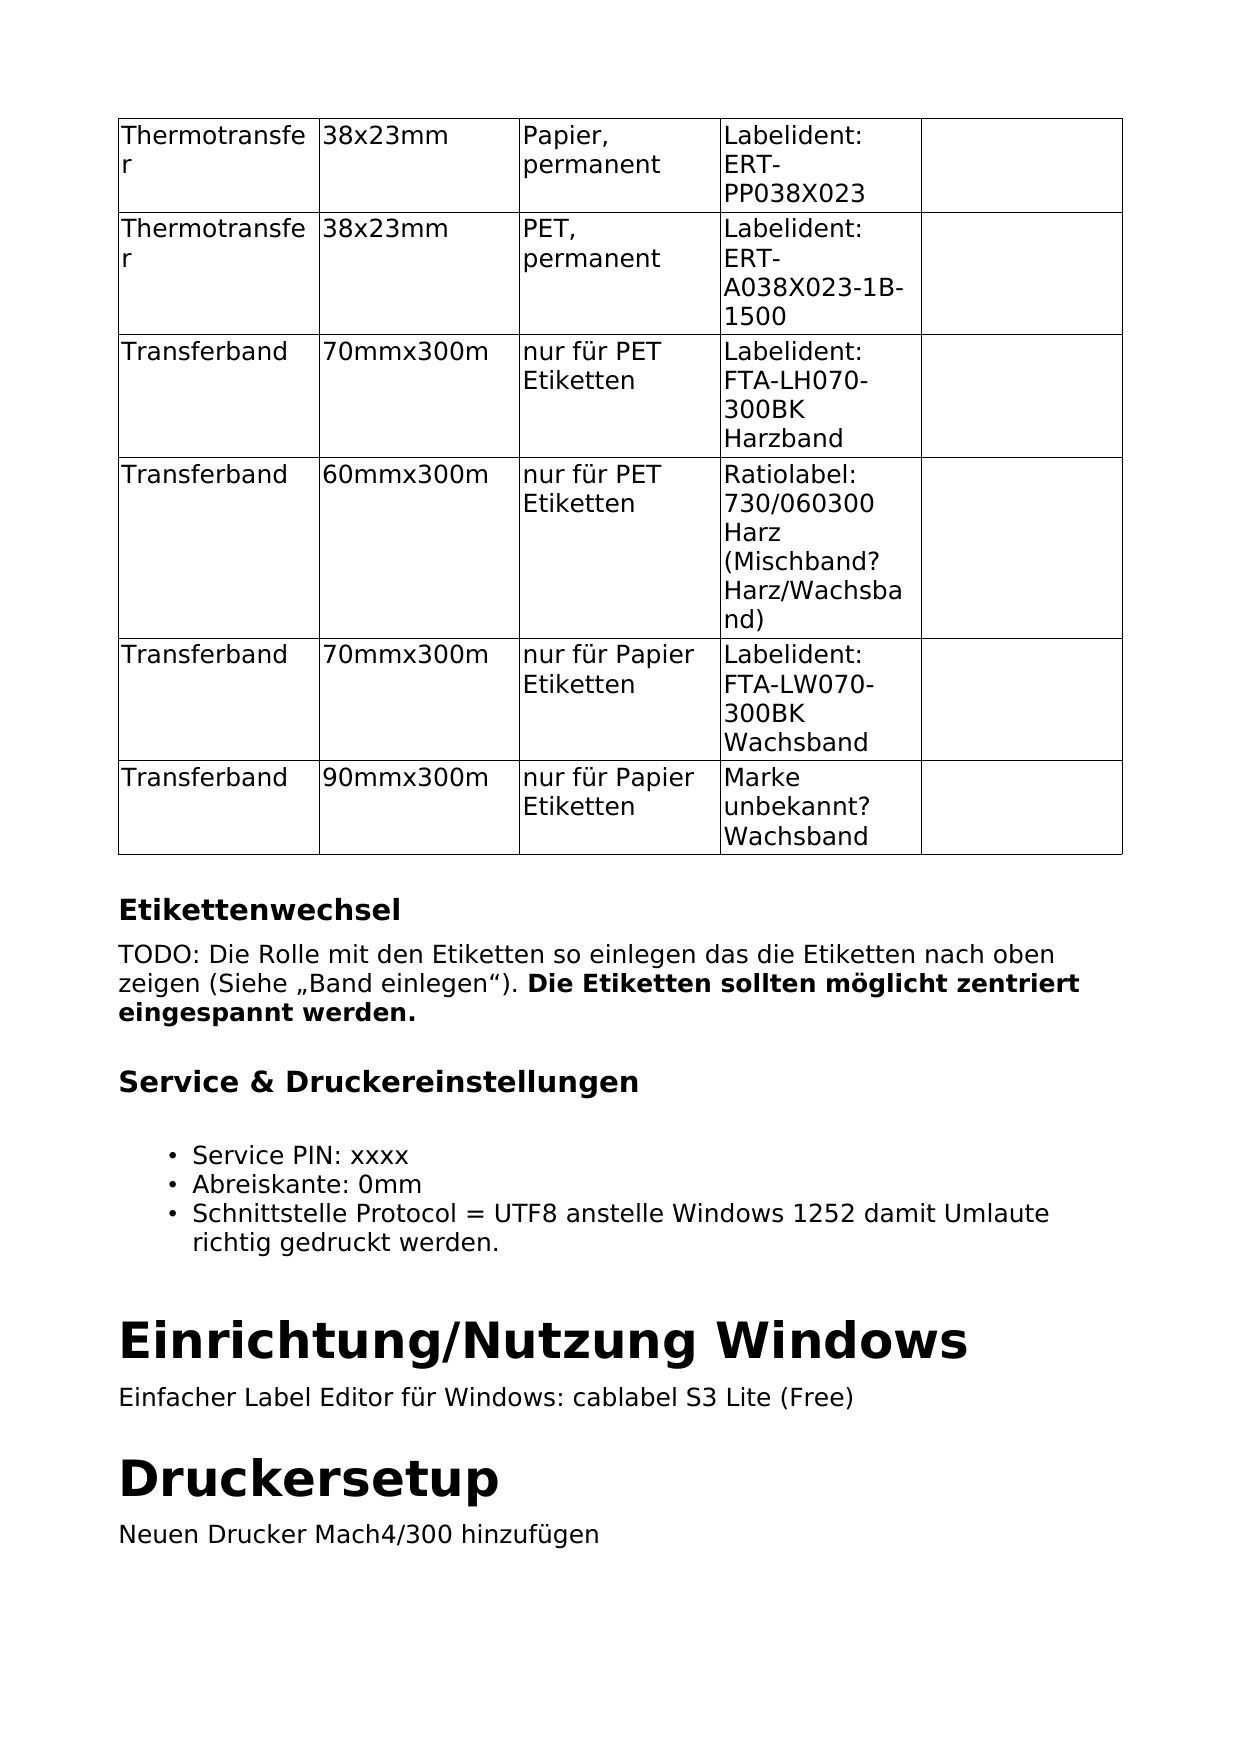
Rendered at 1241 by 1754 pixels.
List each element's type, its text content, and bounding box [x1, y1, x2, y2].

table_cell Transferband [119, 335, 319, 457]
table_cell Ratiolabel: 730/060300 Harz (Mischband? Harz/Wachsband) [721, 458, 921, 638]
table_cell [922, 761, 1122, 854]
text TODO: Die Rolle mit den Etiketten so einlegen das die Etiketten nach oben zeigen (Siehe „Band einlegen“). Die Etiketten sollten möglicht zentriert eingespannt werden. [118, 940, 1122, 1028]
table_cell PET, permanent [520, 213, 720, 334]
subtitle Service & Druckereinstellungen [118, 1065, 1122, 1099]
table_cell Labelident: FTA-LH070-300BK Harzband [721, 335, 921, 457]
list Service PIN: xxxx [177, 1141, 1122, 1170]
table_cell Thermotransfer [119, 119, 319, 212]
table_cell Transferband [119, 639, 319, 760]
text Neuen Drucker Mach4/300 hinzufügen [118, 1520, 1122, 1549]
list Abreiskante: 0mm [177, 1170, 1122, 1199]
table_cell 90mmx300m [320, 761, 519, 854]
table_cell [922, 458, 1122, 638]
text Einfacher Label Editor für Windows: cablabel S3 Lite (Free) [118, 1383, 1122, 1412]
table_cell 38x23mm [320, 119, 519, 212]
table_cell [922, 335, 1122, 457]
table_cell [922, 213, 1122, 334]
table_cell [922, 119, 1122, 212]
table_cell Labelident: FTA-LW070-300BK Wachsband [721, 639, 921, 760]
subtitle Druckersetup [118, 1449, 1122, 1508]
table_cell nur für PET Etiketten [520, 335, 720, 457]
table_cell Transferband [119, 458, 319, 638]
subtitle Einrichtung/Nutzung Windows [118, 1312, 1122, 1370]
list Schnittstelle Protocol = UTF8 anstelle Windows 1252 damit Umlaute richtig gedruckt werden. [177, 1199, 1122, 1258]
table_cell 60mmx300m [320, 458, 519, 638]
table_cell 70mmx300m [320, 335, 519, 457]
table_cell nur für Papier Etiketten [520, 639, 720, 760]
table_cell Thermotransfer [119, 213, 319, 334]
table_cell [922, 639, 1122, 760]
subtitle Etikettenwechsel [118, 894, 1122, 928]
table_cell Marke unbekannt? Wachsband [721, 761, 921, 854]
table_cell 70mmx300m [320, 639, 519, 760]
table_cell Labelident:‎ ERT-A038X023-1B-1500 [721, 213, 921, 334]
table_cell 38x23mm [320, 213, 519, 334]
table_cell Transferband [119, 761, 319, 854]
table_cell Papier, permanent [520, 119, 720, 212]
table_cell Labelident:‎ ERT-PP038X023 [721, 119, 921, 212]
table_cell nur für Papier Etiketten [520, 761, 720, 854]
table_cell nur für PET Etiketten [520, 458, 720, 638]
